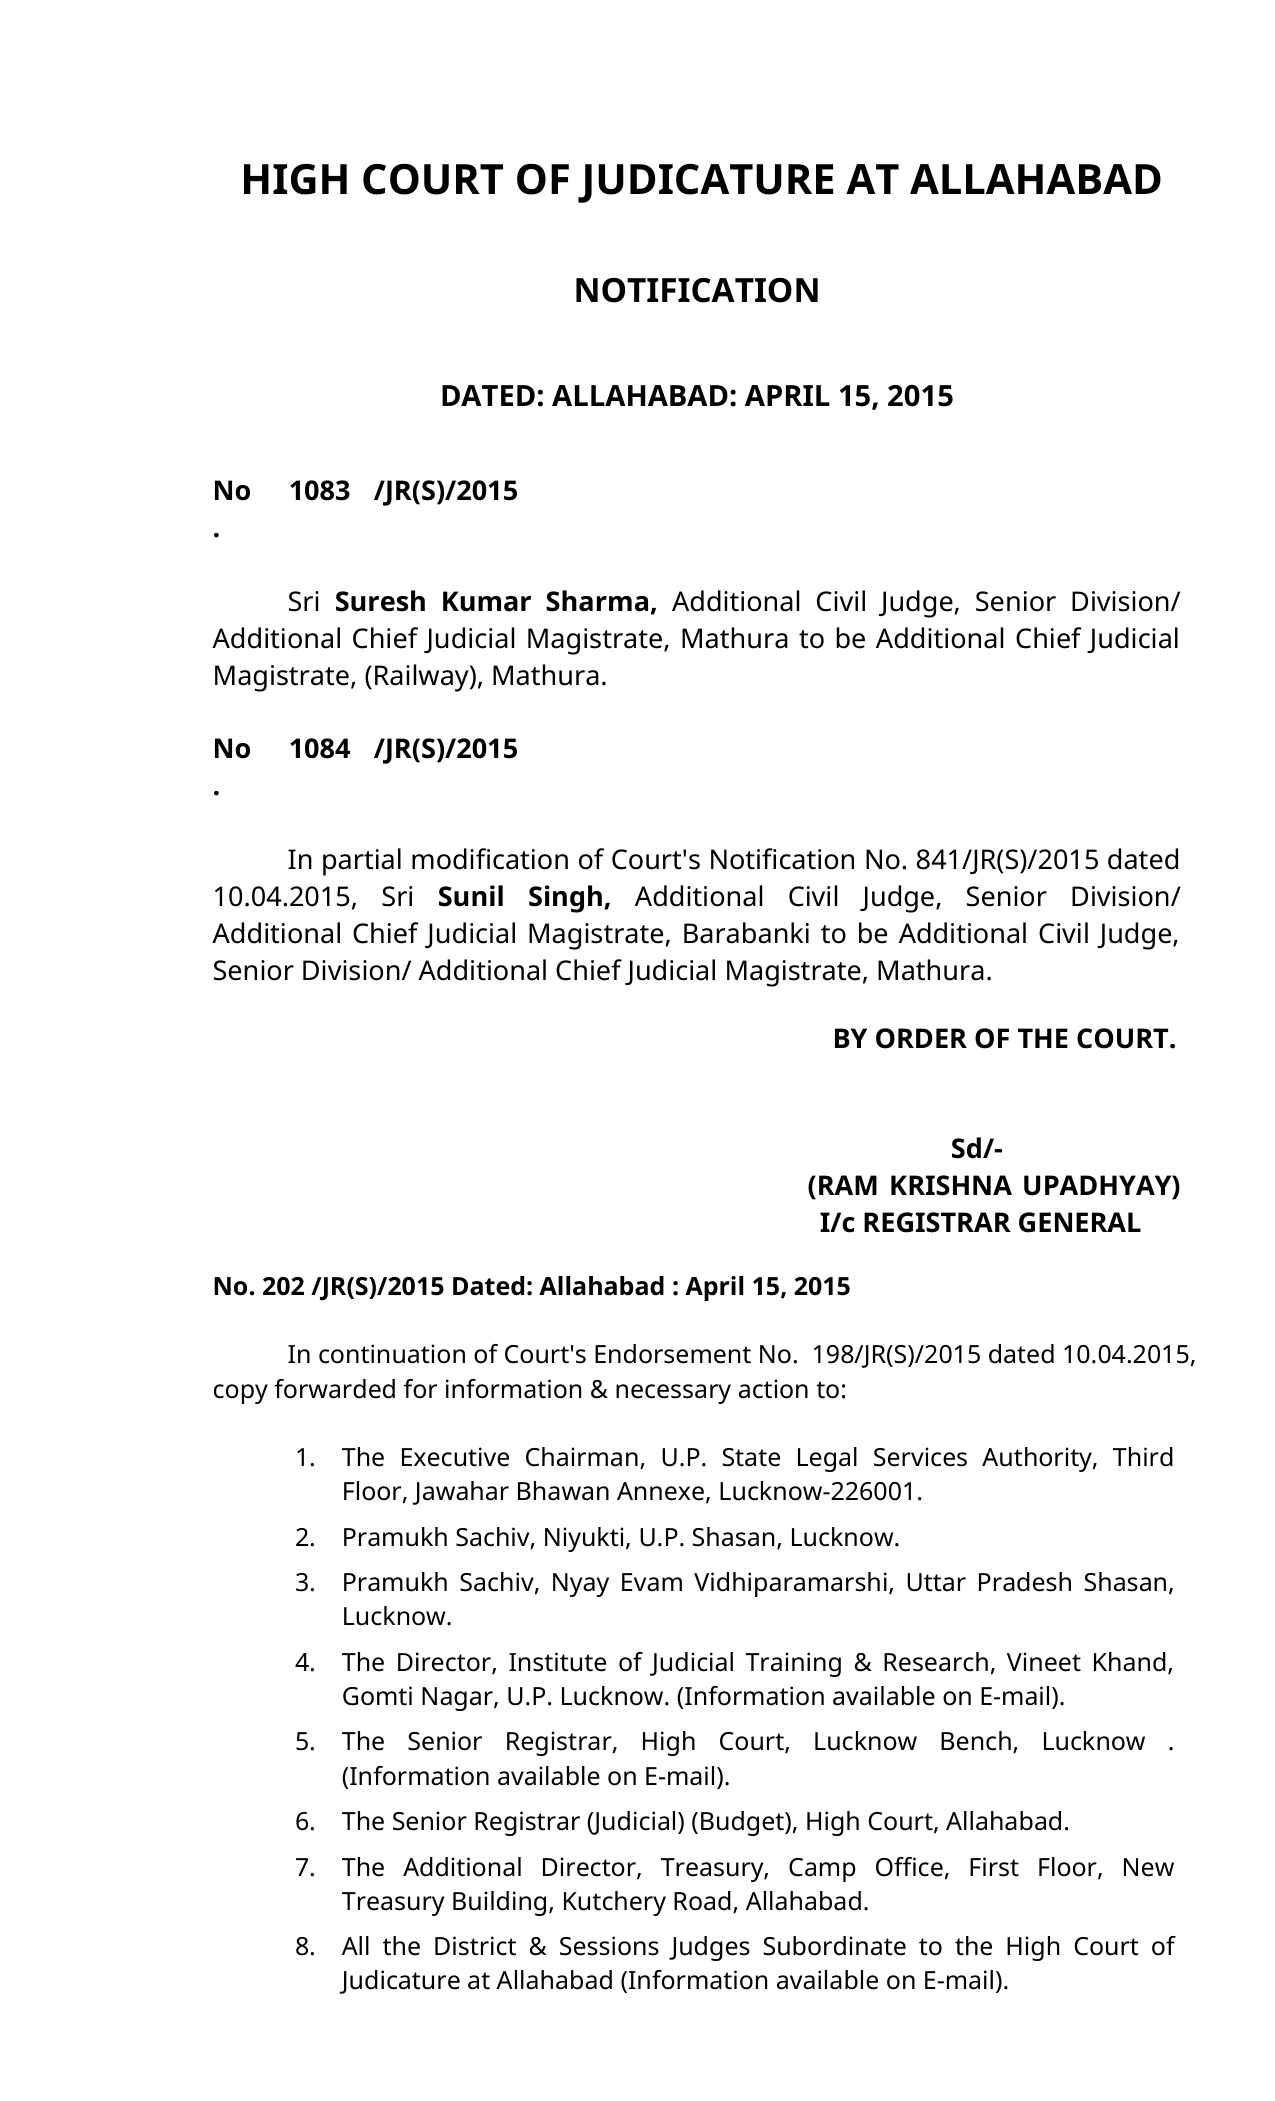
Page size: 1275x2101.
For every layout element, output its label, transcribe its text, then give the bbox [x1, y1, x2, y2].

table_cell All the District & Sessions Judges Subordinate to the High Court of Judicature at Allahabad (Information available on E-mail). [336, 1923, 1181, 2003]
text In partial modification of Court's Notification No. 841/JR(S)/2015 dated 10.04.2015, Sri Sunil Singh, Additional Civil Judge, Senior Division/ Additional Chief Judicial Magistrate, Barabanki to be Additional Civil Judge, Senior Division/ Additional Chief Judicial Magistrate, Mathura. [212, 840, 1181, 988]
table_cell The Director, Institute of Judicial Training & Research, Vineet Khand, Gomti Nagar, U.P. Lucknow. (Information available on E-mail). [336, 1639, 1181, 1718]
table_header [289, 1434, 336, 1514]
table_cell Pramukh Sachiv, Niyukti, U.P. Shasan, Lucknow. [336, 1514, 1181, 1559]
table_cell [289, 1798, 336, 1843]
table_header 1084 [269, 730, 362, 803]
table_cell [289, 1718, 336, 1798]
table_header No. [201, 730, 269, 803]
text Sd/- [212, 1130, 1181, 1167]
text BY ORDER OF THE COURT. [212, 1019, 1181, 1056]
subtitle NOTIFICATION [212, 266, 1181, 312]
text In continuation of Court's Endorsement No. 198/JR(S)/2015 dated 10.04.2015, copy forwarded for information & necessary action to: [212, 1337, 1198, 1405]
table_header /JR(S)/2015 [363, 472, 577, 545]
table_header No. [201, 472, 269, 545]
table_cell [289, 1844, 336, 1923]
table_cell [289, 1514, 336, 1559]
table_cell [289, 1639, 336, 1718]
table_cell The Senior Registrar (Judicial) (Budget), High Court, Allahabad. [336, 1798, 1181, 1843]
text (RAM KRISHNA UPADHYAY) I/c REGISTRAR GENERAL [212, 1167, 1181, 1240]
table_header The Executive Chairman, U.P. State Legal Services Authority, Third Floor, Jawahar Bhawan Annexe, Lucknow-226001. [336, 1434, 1181, 1514]
table_header 1083 [269, 472, 362, 545]
title HIGH COURT OF JUDICATURE AT ALLAHABAD [212, 150, 1191, 207]
subtitle DATED: ALLAHABAD: APRIL 15, 2015 [212, 375, 1181, 415]
text Sri Suresh Kumar Sharma, Additional Civil Judge, Senior Division/ Additional Chief Judicial Magistrate, Mathura to be Additional Chief Judicial Magistrate, (Railway), Mathura. [212, 582, 1181, 693]
text No. 202 /JR(S)/2015 Dated: Allahabad : April 15, 2015 [212, 1269, 1183, 1303]
table_cell [289, 1559, 336, 1639]
table_cell [289, 1923, 336, 2003]
table_cell The Additional Director, Treasury, Camp Office, First Floor, New Treasury Building, Kutchery Road, Allahabad. [336, 1844, 1181, 1923]
table_cell Pramukh Sachiv, Nyay Evam Vidhiparamarshi, Uttar Pradesh Shasan, Lucknow. [336, 1559, 1181, 1639]
table_cell The Senior Registrar, High Court, Lucknow Bench, Lucknow . (Information available on E-mail). [336, 1718, 1181, 1798]
table_header /JR(S)/2015 [363, 730, 577, 803]
